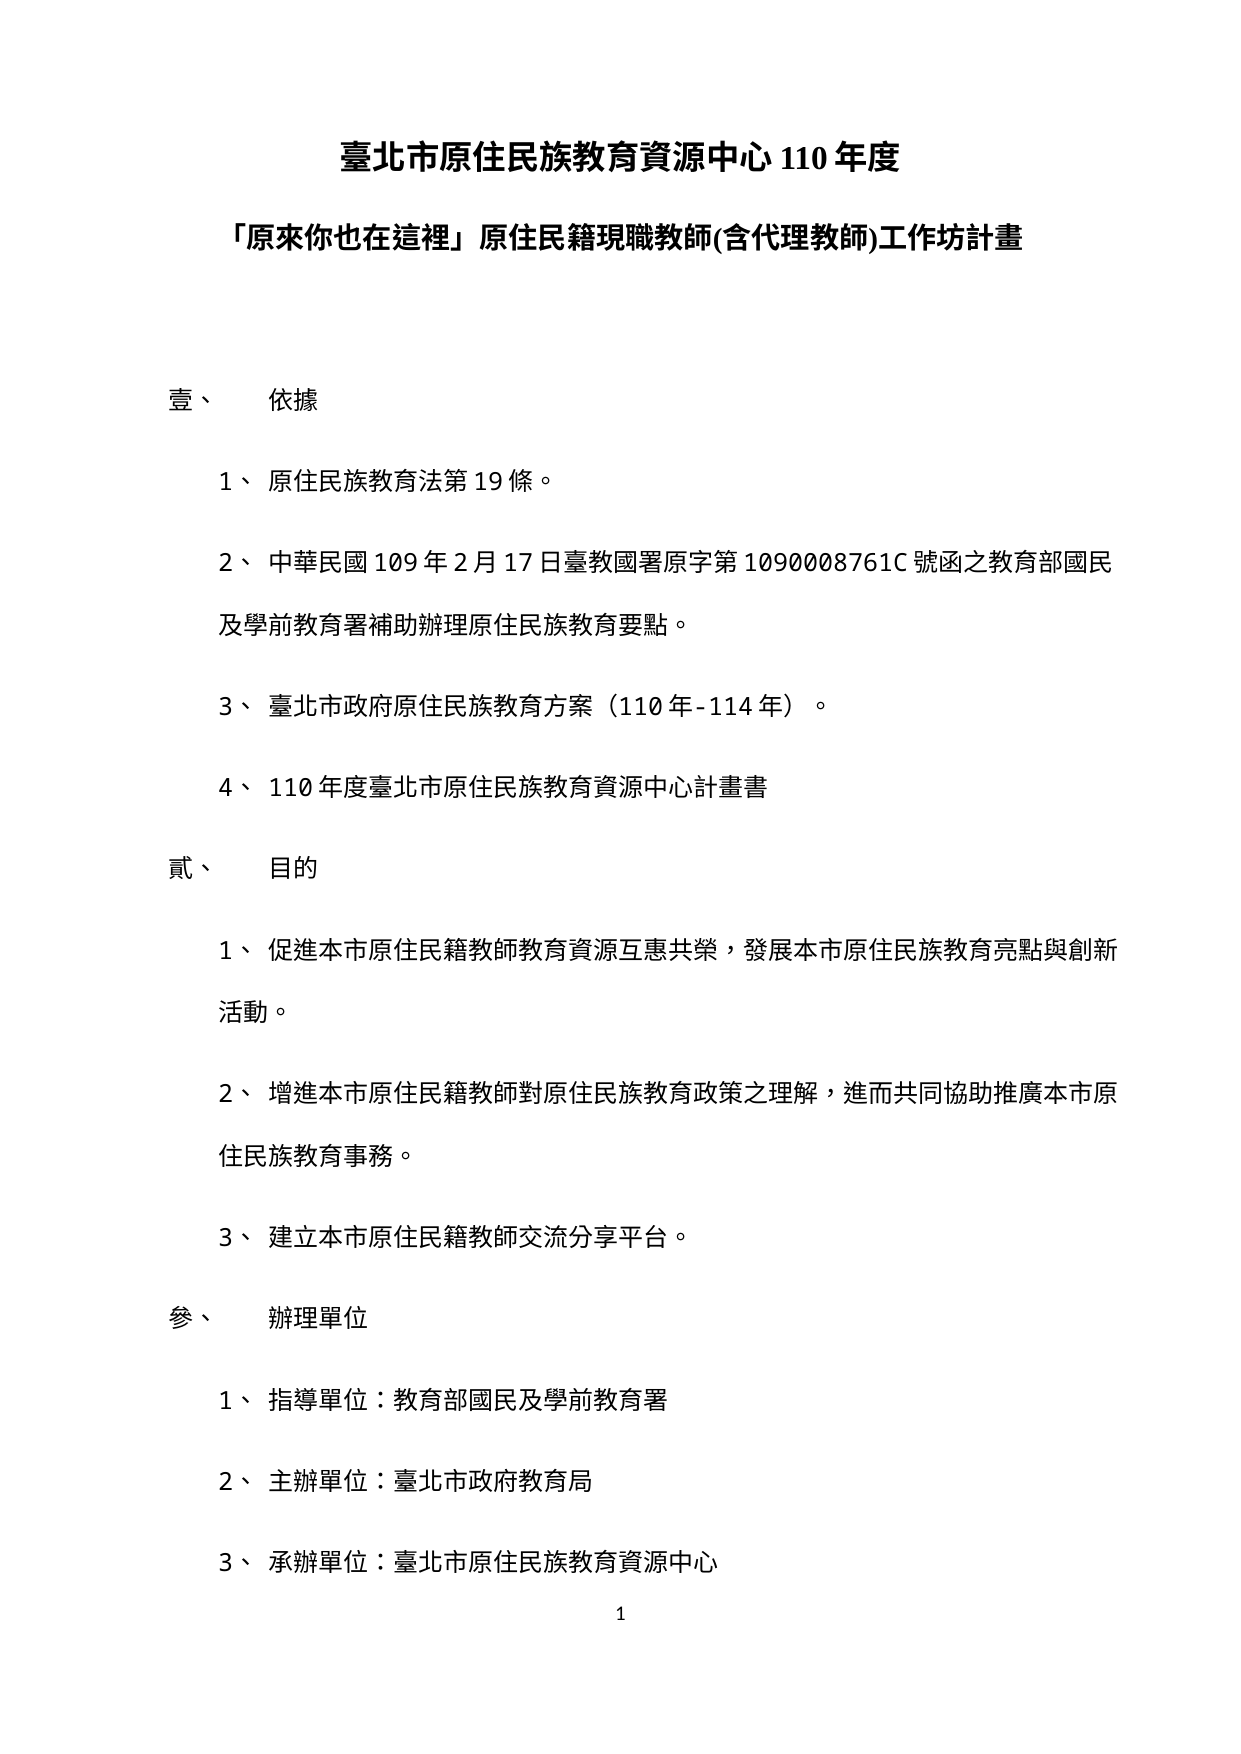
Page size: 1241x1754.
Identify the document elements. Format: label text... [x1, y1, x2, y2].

list 增進本市原住民籍教師對原住民族教育政策之理解，進而共同協助推廣本市原住民族教育事務。 [218, 1050, 1122, 1175]
list 中華民國109年2月17日臺教國署原字第1090008761C號函之教育部國民及學前教育署補助辦理原住民族教育要點。 [218, 519, 1122, 644]
list 促進本市原住民籍教師教育資源互惠共榮，發展本市原住民族教育亮點與創新活動。 [218, 907, 1122, 1032]
list 建立本市原住民籍教師交流分享平台。 [218, 1194, 1122, 1257]
list 依據 [168, 357, 1122, 419]
list 承辦單位：臺北市原住民族教育資源中心 [218, 1519, 1122, 1582]
text 臺北市原住民族教育資源中心110年度 [118, 113, 1122, 175]
text 「原來你也在這裡」原住民籍現職教師(含代理教師)工作坊計畫 [118, 194, 1122, 257]
list 目的 [168, 825, 1122, 888]
list 主辦單位：臺北市政府教育局 [218, 1438, 1122, 1500]
list 臺北市政府原住民族教育方案（110年-114年）。 [218, 663, 1122, 725]
list 原住民族教育法第19條。 [218, 438, 1122, 500]
list 指導單位：教育部國民及學前教育署 [218, 1357, 1122, 1419]
list 辦理單位 [168, 1275, 1122, 1338]
list 110年度臺北市原住民族教育資源中心計畫書 [218, 744, 1122, 807]
